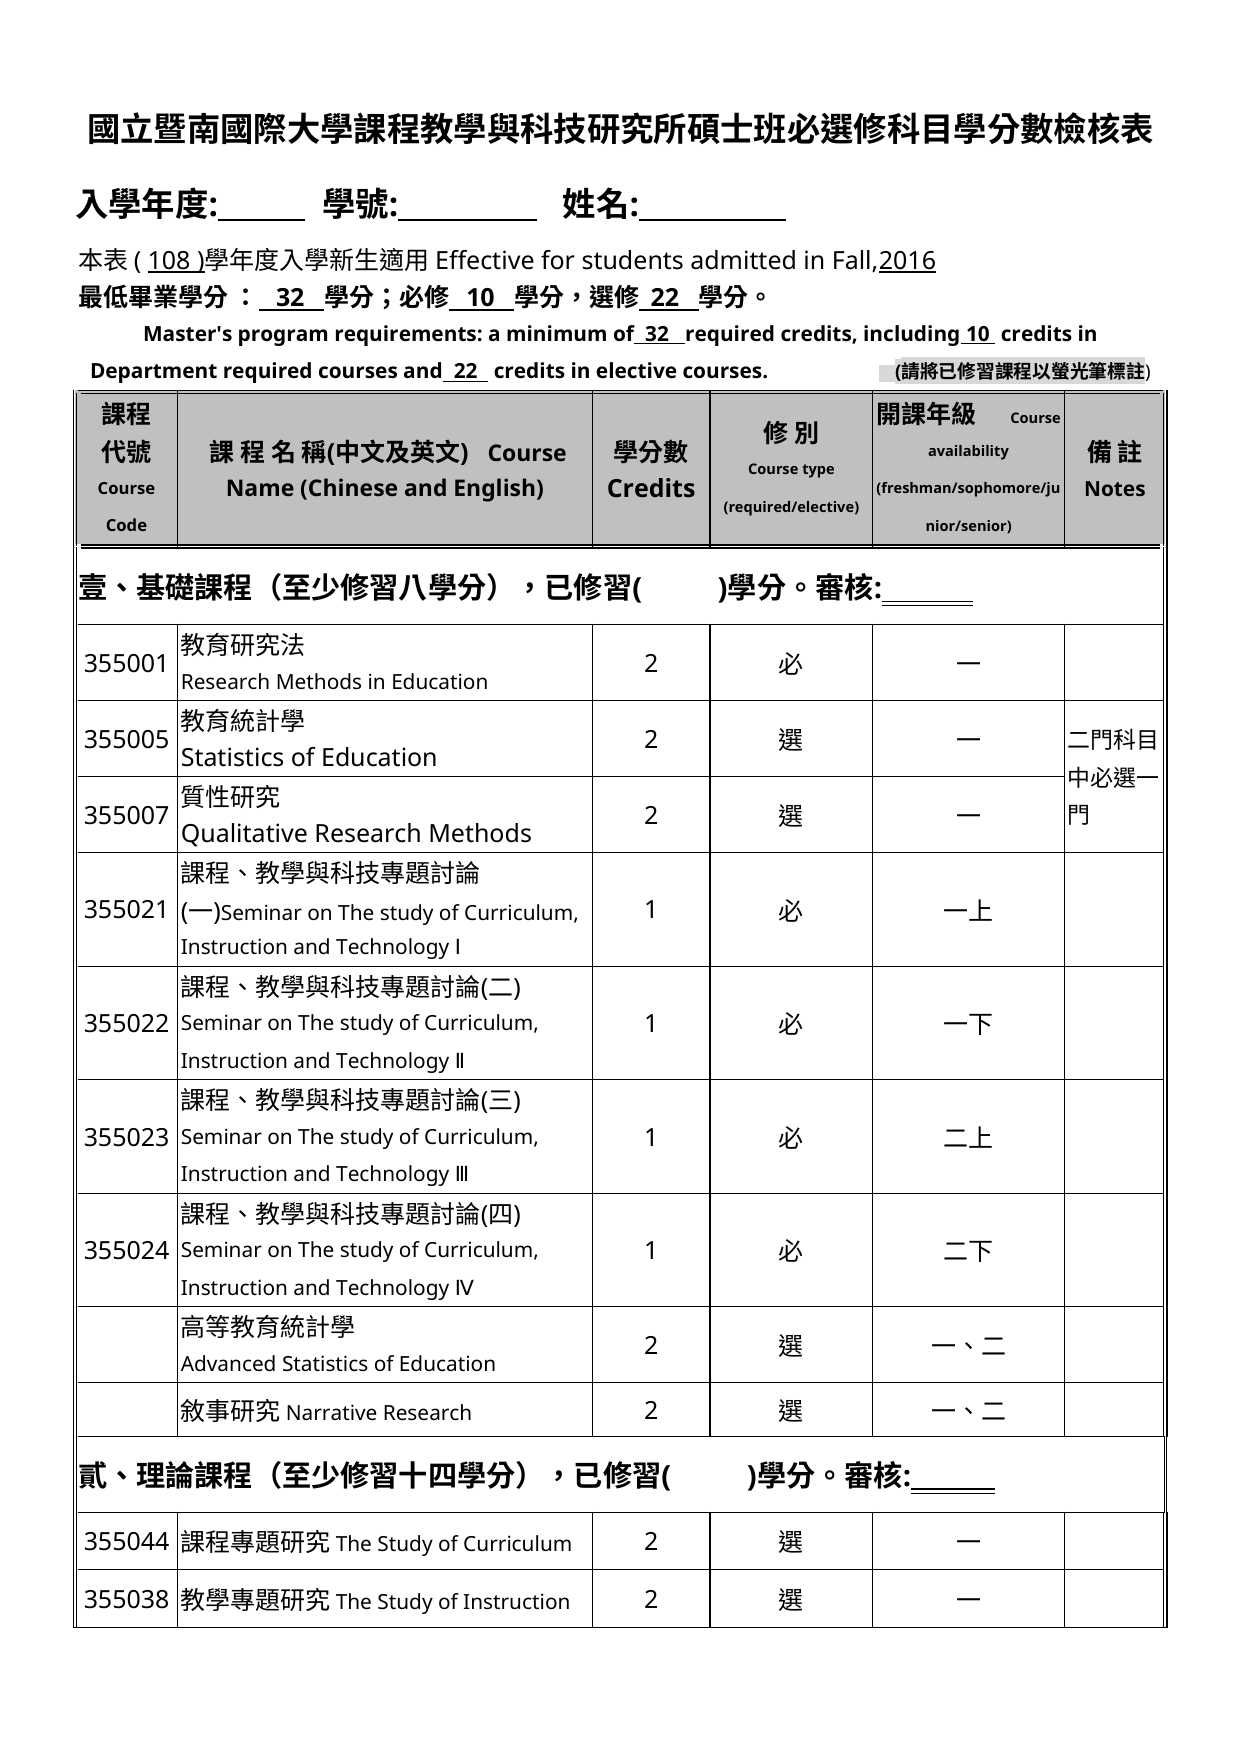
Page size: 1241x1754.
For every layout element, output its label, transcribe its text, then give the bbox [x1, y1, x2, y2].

table_cell 355005 [77, 701, 177, 776]
table_cell 2 [593, 625, 709, 700]
table_cell 二上 [873, 1080, 1064, 1193]
table_cell 355007 [77, 777, 177, 852]
table_cell [1065, 1513, 1163, 1569]
table_cell [1065, 853, 1163, 966]
table_cell 一 [873, 1570, 1064, 1627]
table_cell [1065, 1080, 1163, 1193]
table_cell 課程專題研究The Study of Curriculum [178, 1513, 592, 1569]
table_cell 最低畢業學分 ： 32 學分；必修 10 學分，選修 22 學分。 Master's program requirements: a minimum of 32 required credits, including 10 credits in Department required courses and 22 credits in elective courses. (請將已修習課程以螢光筆標註) [75, 277, 1165, 389]
table_cell 必 [711, 967, 872, 1079]
text 入學年度: 學號: 姓名: [75, 164, 1165, 239]
table_cell [1065, 1383, 1163, 1436]
table_cell 課程、教學與科技專題討論(四) Seminar on The study of Curriculum, Instruction and Technology Ⅳ [178, 1194, 592, 1306]
table_cell 2 [593, 1383, 709, 1436]
table_cell 必 [711, 1080, 872, 1193]
table_cell 學分數Credits [593, 394, 709, 544]
table_cell [1065, 1194, 1163, 1306]
table_cell 課程、教學與科技專題討論(一)Seminar on The study of Curriculum, Instruction and Technology Ⅰ [178, 853, 592, 966]
table_cell 修 別 Course type (required/elective) [711, 394, 872, 544]
table_cell [1065, 1570, 1163, 1627]
table_cell 質性研究 Qualitative Research Methods [178, 777, 592, 852]
table_cell [1065, 1307, 1163, 1382]
table_cell 一上 [873, 853, 1064, 966]
table_cell 教學專題研究The Study of Instruction [178, 1570, 592, 1627]
table_cell 2 [593, 701, 709, 776]
table_cell [1065, 967, 1163, 1079]
table_cell 必 [711, 625, 872, 700]
table_cell 一 [873, 777, 1064, 852]
table_cell 355044 [77, 1513, 177, 1569]
table_cell 課程、教學與科技專題討論(二) Seminar on The study of Curriculum, Instruction and Technology Ⅱ [178, 967, 592, 1079]
table_cell 選 [711, 1513, 872, 1569]
table_cell 教育統計學 Statistics of Education [178, 701, 592, 776]
table_cell 選 [711, 1383, 872, 1436]
table_cell 一、二 [873, 1383, 1064, 1436]
table_cell 355022 [77, 967, 177, 1079]
table_cell 敘事研究Narrative Research [178, 1383, 592, 1436]
table_cell 1 [593, 1080, 709, 1193]
table_cell 355024 [77, 1194, 177, 1306]
table_cell 2 [593, 777, 709, 852]
table_cell 選 [711, 777, 872, 852]
table_cell 355021 [77, 853, 177, 966]
table_cell 選 [711, 1307, 872, 1382]
table_cell 1 [593, 853, 709, 966]
table_cell 2 [593, 1570, 709, 1627]
table_cell 高等教育統計學 Advanced Statistics of Education [178, 1307, 592, 1382]
table_cell 課程、教學與科技專題討論(三) Seminar on The study of Curriculum, Instruction and Technology Ⅲ [178, 1080, 592, 1193]
table_cell 教育研究法 Research Methods in Education [178, 625, 592, 700]
table_cell 355023 [77, 1080, 177, 1193]
table_cell 2 [593, 1307, 709, 1382]
table_cell 二下 [873, 1194, 1064, 1306]
table_cell 1 [593, 967, 709, 1079]
table_cell [77, 1307, 177, 1382]
table_cell 課程 代號Course Code [75, 390, 177, 544]
table_cell [77, 1383, 177, 1436]
table_cell 壹、基礎課程（至少修習八學分），已修習( )學分。審核: [75, 544, 1165, 624]
table_cell 貳、理論課程（至少修習十四學分），已修習( )學分。審核: [77, 1437, 1164, 1512]
table_cell 二門科目 中必選一門 [1065, 701, 1163, 852]
table_cell 必 [711, 853, 872, 966]
table_cell 一 [873, 701, 1064, 776]
table_cell 開課年級 Course availability (freshman/sophomore/junior/senior) [873, 394, 1064, 544]
table_cell 選 [711, 1570, 872, 1627]
table_cell 355001 [77, 625, 177, 700]
table_cell 355038 [77, 1570, 177, 1627]
table_cell 必 [711, 1194, 872, 1306]
table_cell [1065, 625, 1163, 700]
table_cell 2 [593, 1513, 709, 1569]
table_cell 備 註 Notes [1065, 390, 1165, 544]
table_cell 一 [873, 1513, 1064, 1569]
table_cell 1 [593, 1194, 709, 1306]
table_cell 一 [873, 625, 1064, 700]
table_cell 一、二 [873, 1307, 1064, 1382]
table_cell 課 程 名 稱(中文及英文) Course Name (Chinese and English) [178, 394, 592, 544]
text 國立暨南國際大學課程教學與科技研究所碩士班必選修科目學分數檢核表 [75, 89, 1165, 164]
table_header 本表 ( 108 )學年度入學新生適用 Effective for students admitted in Fall,2016 [75, 240, 1165, 277]
table_cell 選 [711, 701, 872, 776]
table_cell 一下 [873, 967, 1064, 1079]
